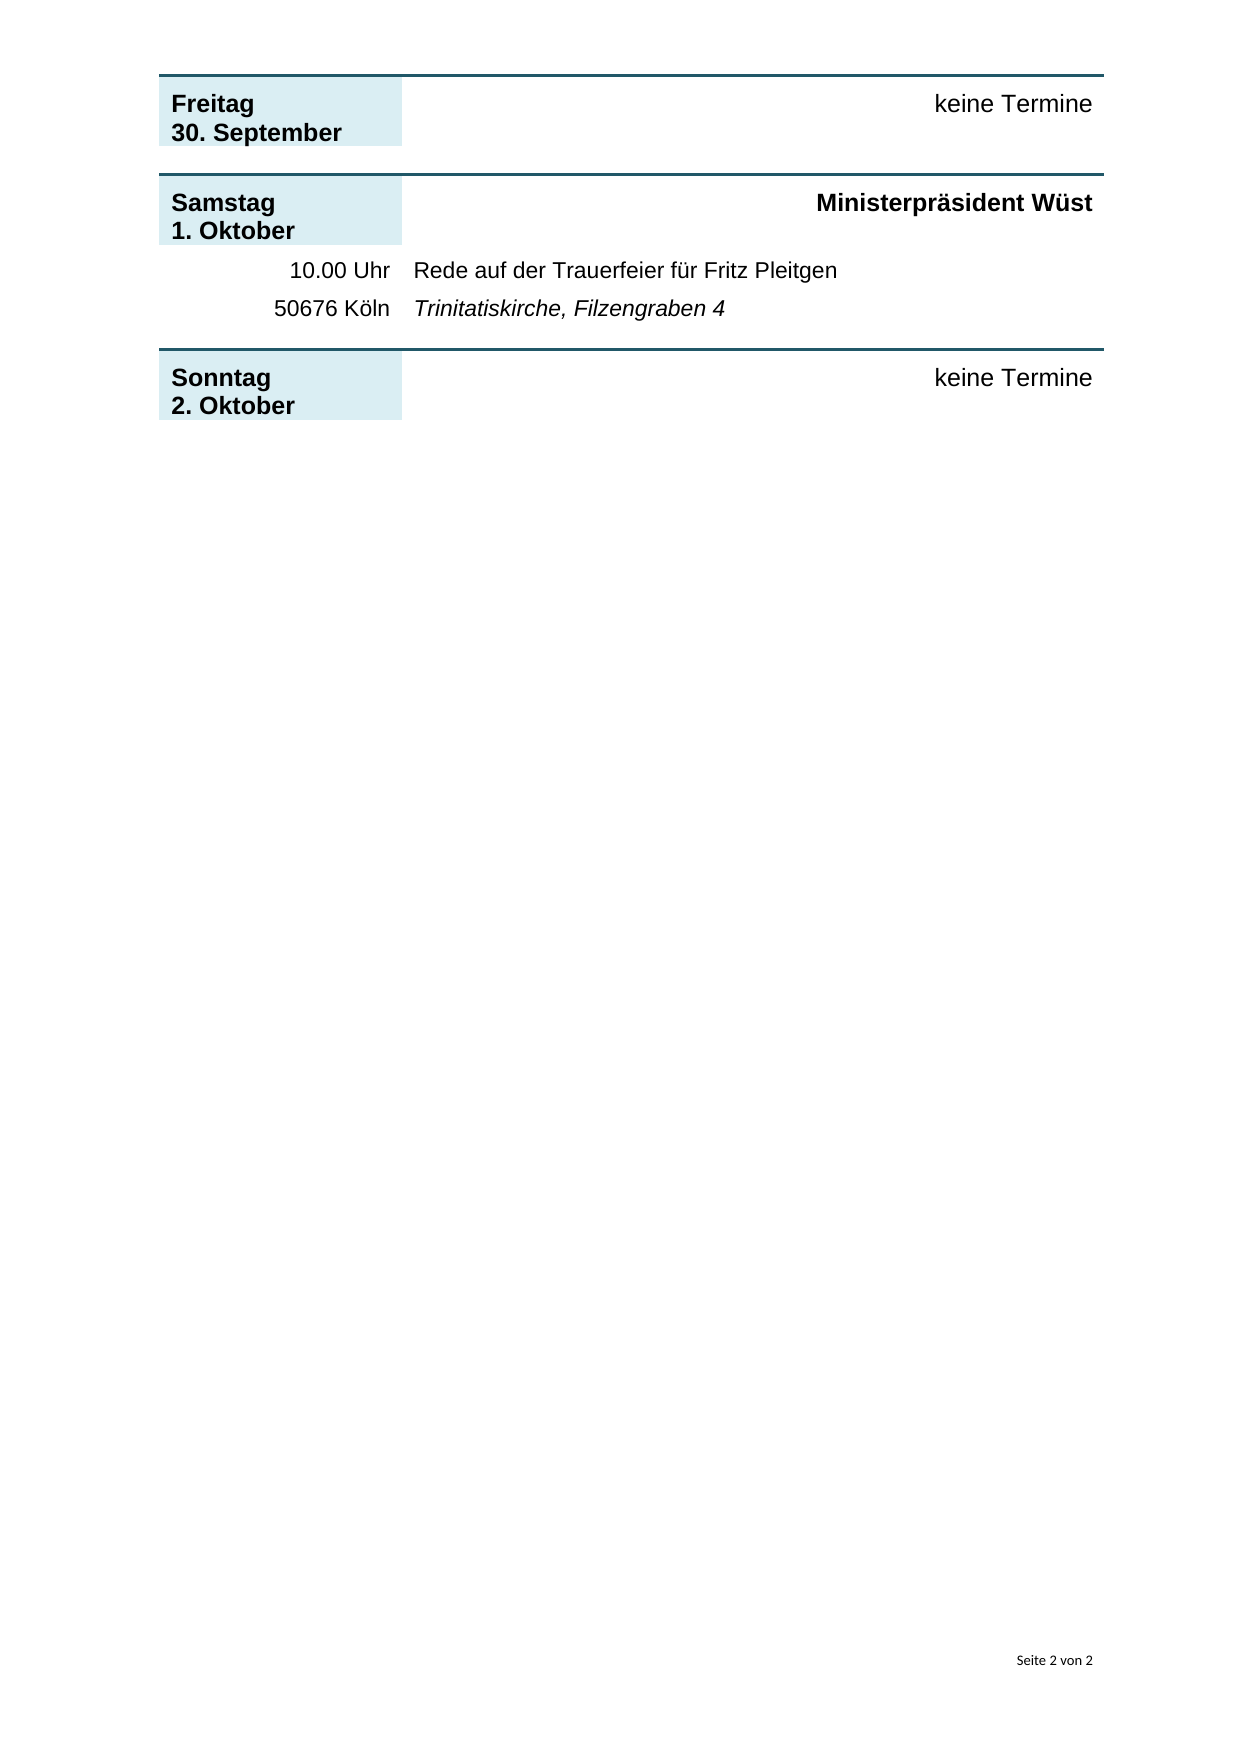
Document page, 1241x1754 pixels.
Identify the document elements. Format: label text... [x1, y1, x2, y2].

table_cell Trinitatiskirche, Filzengraben 4 [402, 283, 1104, 321]
table_header Sonntag 2. Oktober [159, 351, 402, 420]
table_cell 10.00 Uhr [159, 245, 402, 283]
table_header Freitag 30. September [159, 77, 402, 146]
table_cell 50676 Köln [159, 283, 402, 321]
table_cell Rede auf der Trauerfeier für Fritz Pleitgen [402, 245, 1104, 283]
table_header keine Termine [402, 77, 1104, 146]
table_header keine Termine [402, 351, 1104, 420]
table_header Samstag 1. Oktober [159, 176, 402, 245]
table_header Ministerpräsident Wüst [402, 176, 1104, 245]
